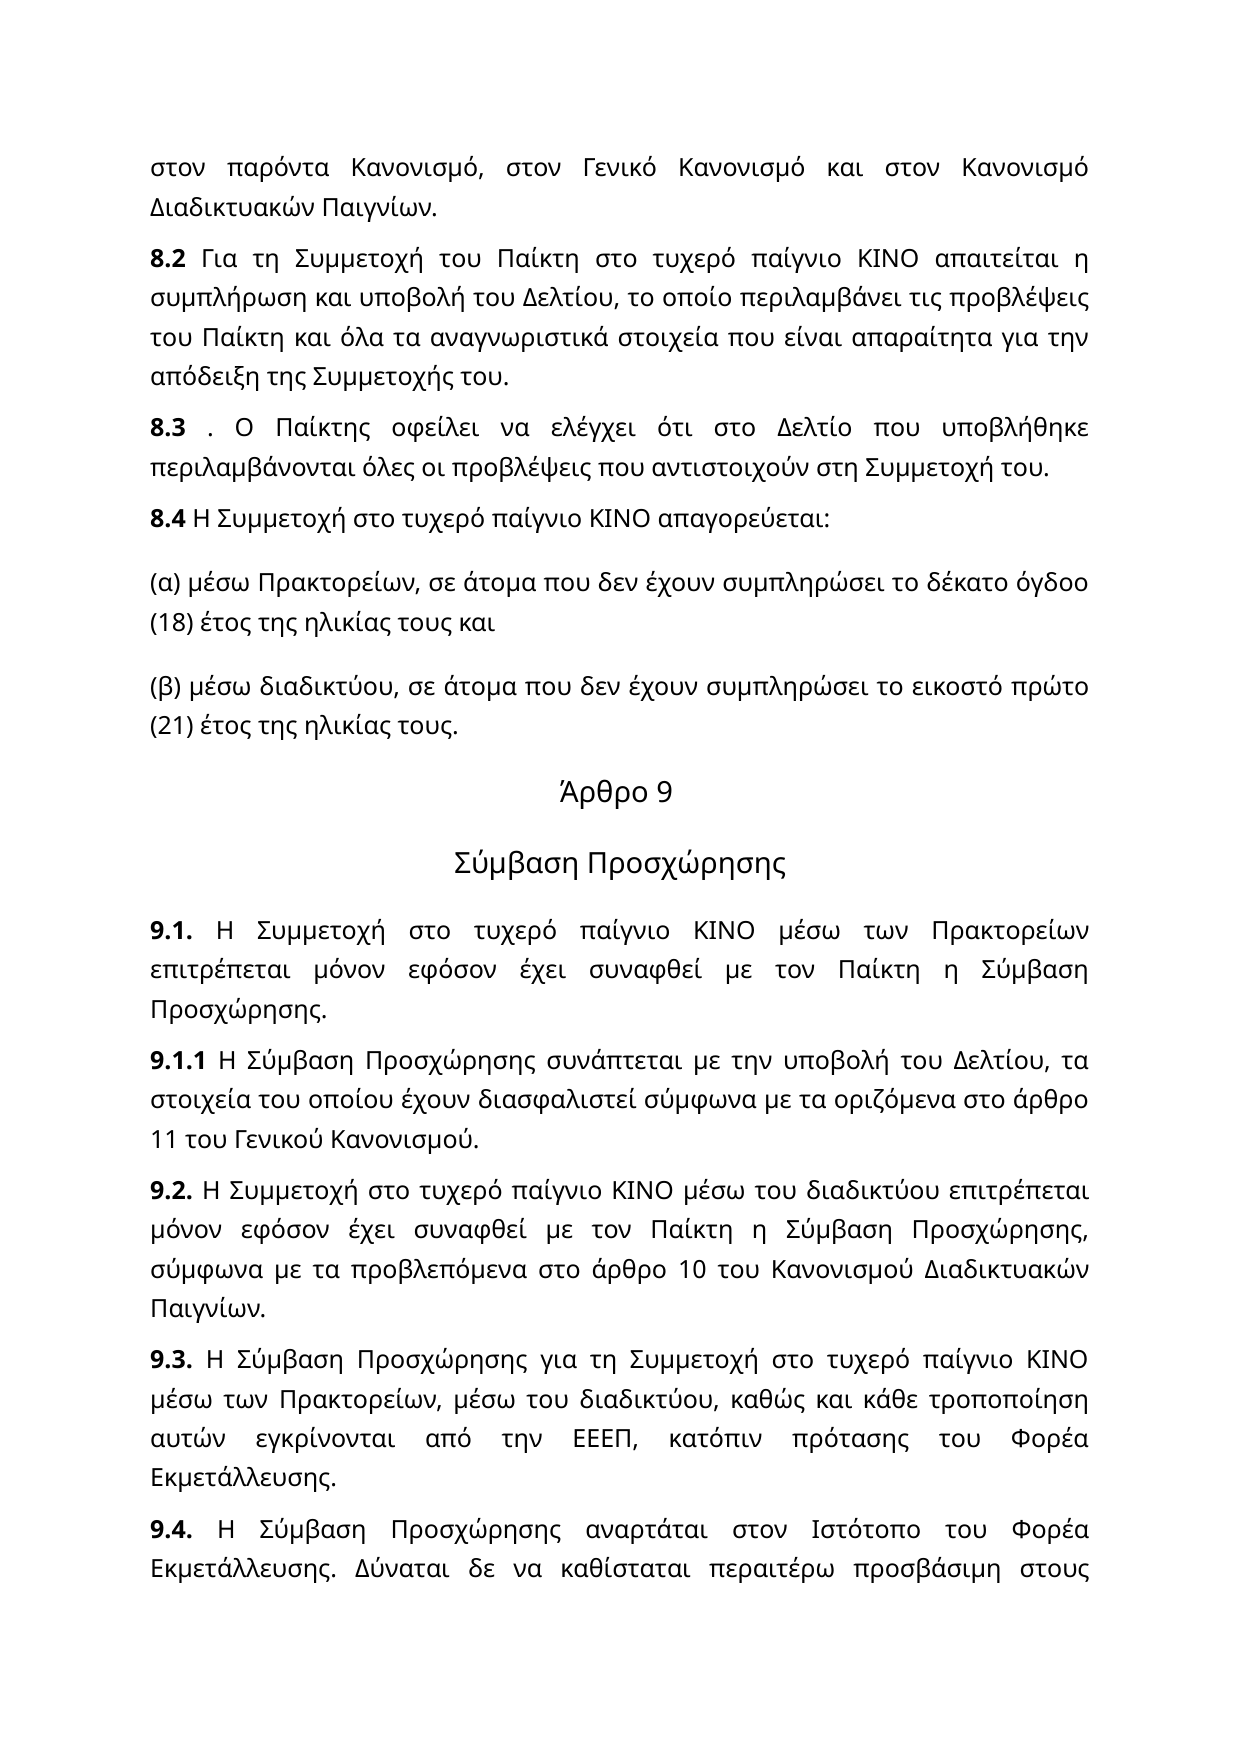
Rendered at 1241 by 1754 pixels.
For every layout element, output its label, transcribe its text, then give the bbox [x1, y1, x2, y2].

text (α) μέσω Πρακτορείων, σε άτομα που δεν έχουν συμπληρώσει το δέκατο όγδοο (18) έτος της ηλικίας τους και [150, 565, 1090, 638]
text 8.4 Η Συμμετοχή στο τυχερό παίγνιο ΚΙΝΟ απαγορεύεται: [150, 501, 1090, 535]
text 9.1.1 Η Σύμβαση Προσχώρησης συνάπτεται με την υποβολή του Δελτίου, τα στοιχεία του οποίου έχουν διασφαλιστεί σύμφωνα με τα οριζόμενα στο άρθρο 11 του Γενικού Κανονισμού. [150, 1043, 1090, 1155]
text 8.3 . Ο Παίκτης οφείλει να ελέγχει ότι στο Δελτίο που υποβλήθηκε περιλαμβάνονται όλες οι προβλέψεις που αντιστοιχούν στη Συμμετοχή του. [150, 410, 1090, 483]
text στον παρόντα Κανονισμό, στον Γενικό Κανονισμό και στον Κανονισμό Διαδικτυακών Παιγνίων. [150, 150, 1090, 223]
text 9.1. Η Συμμετοχή στο τυχερό παίγνιο ΚΙΝΟ μέσω των Πρακτορείων επιτρέπεται μόνον εφόσον έχει συναφθεί με τον Παίκτη η Σύμβαση Προσχώρησης. [150, 913, 1090, 1025]
text 8.2 Για τη Συμμετοχή του Παίκτη στο τυχερό παίγνιο ΚΙΝΟ απαιτείται η συμπλήρωση και υποβολή του Δελτίου, το οποίο περιλαμβάνει τις προβλέψεις του Παίκτη και όλα τα αναγνωριστικά στοιχεία που είναι απαραίτητα για την απόδειξη της Συμμετοχής του. [150, 241, 1090, 392]
subtitle Άρθρο 9 [150, 772, 1090, 811]
text 9.2. Η Συμμετοχή στο τυχερό παίγνιο ΚΙΝΟ μέσω του διαδικτύου επιτρέπεται μόνον εφόσον έχει συναφθεί με τον Παίκτη η Σύμβαση Προσχώρησης, σύμφωνα με τα προβλεπόμενα στο άρθρο 10 του Κανονισμού Διαδικτυακών Παιγνίων. [150, 1173, 1090, 1324]
subtitle Σύμβαση Προσχώρησης [150, 842, 1090, 882]
text 9.4. Η Σύμβαση Προσχώρησης αναρτάται στον Ιστότοπο του Φορέα Εκμετάλλευσης. Δύναται δε να καθίσταται περαιτέρω προσβάσιμη στους [150, 1511, 1090, 1584]
text 9.3. Η Σύμβαση Προσχώρησης για τη Συμμετοχή στο τυχερό παίγνιο ΚΙΝΟ μέσω των Πρακτορείων, μέσω του διαδικτύου, καθώς και κάθε τροποποίηση αυτών εγκρίνονται από την ΕΕΕΠ, κατόπιν πρότασης του Φορέα Εκμετάλλευσης. [150, 1342, 1090, 1494]
text (β) μέσω διαδικτύου, σε άτομα που δεν έχουν συμπληρώσει το εικοστό πρώτο (21) έτος της ηλικίας τους. [150, 668, 1090, 742]
